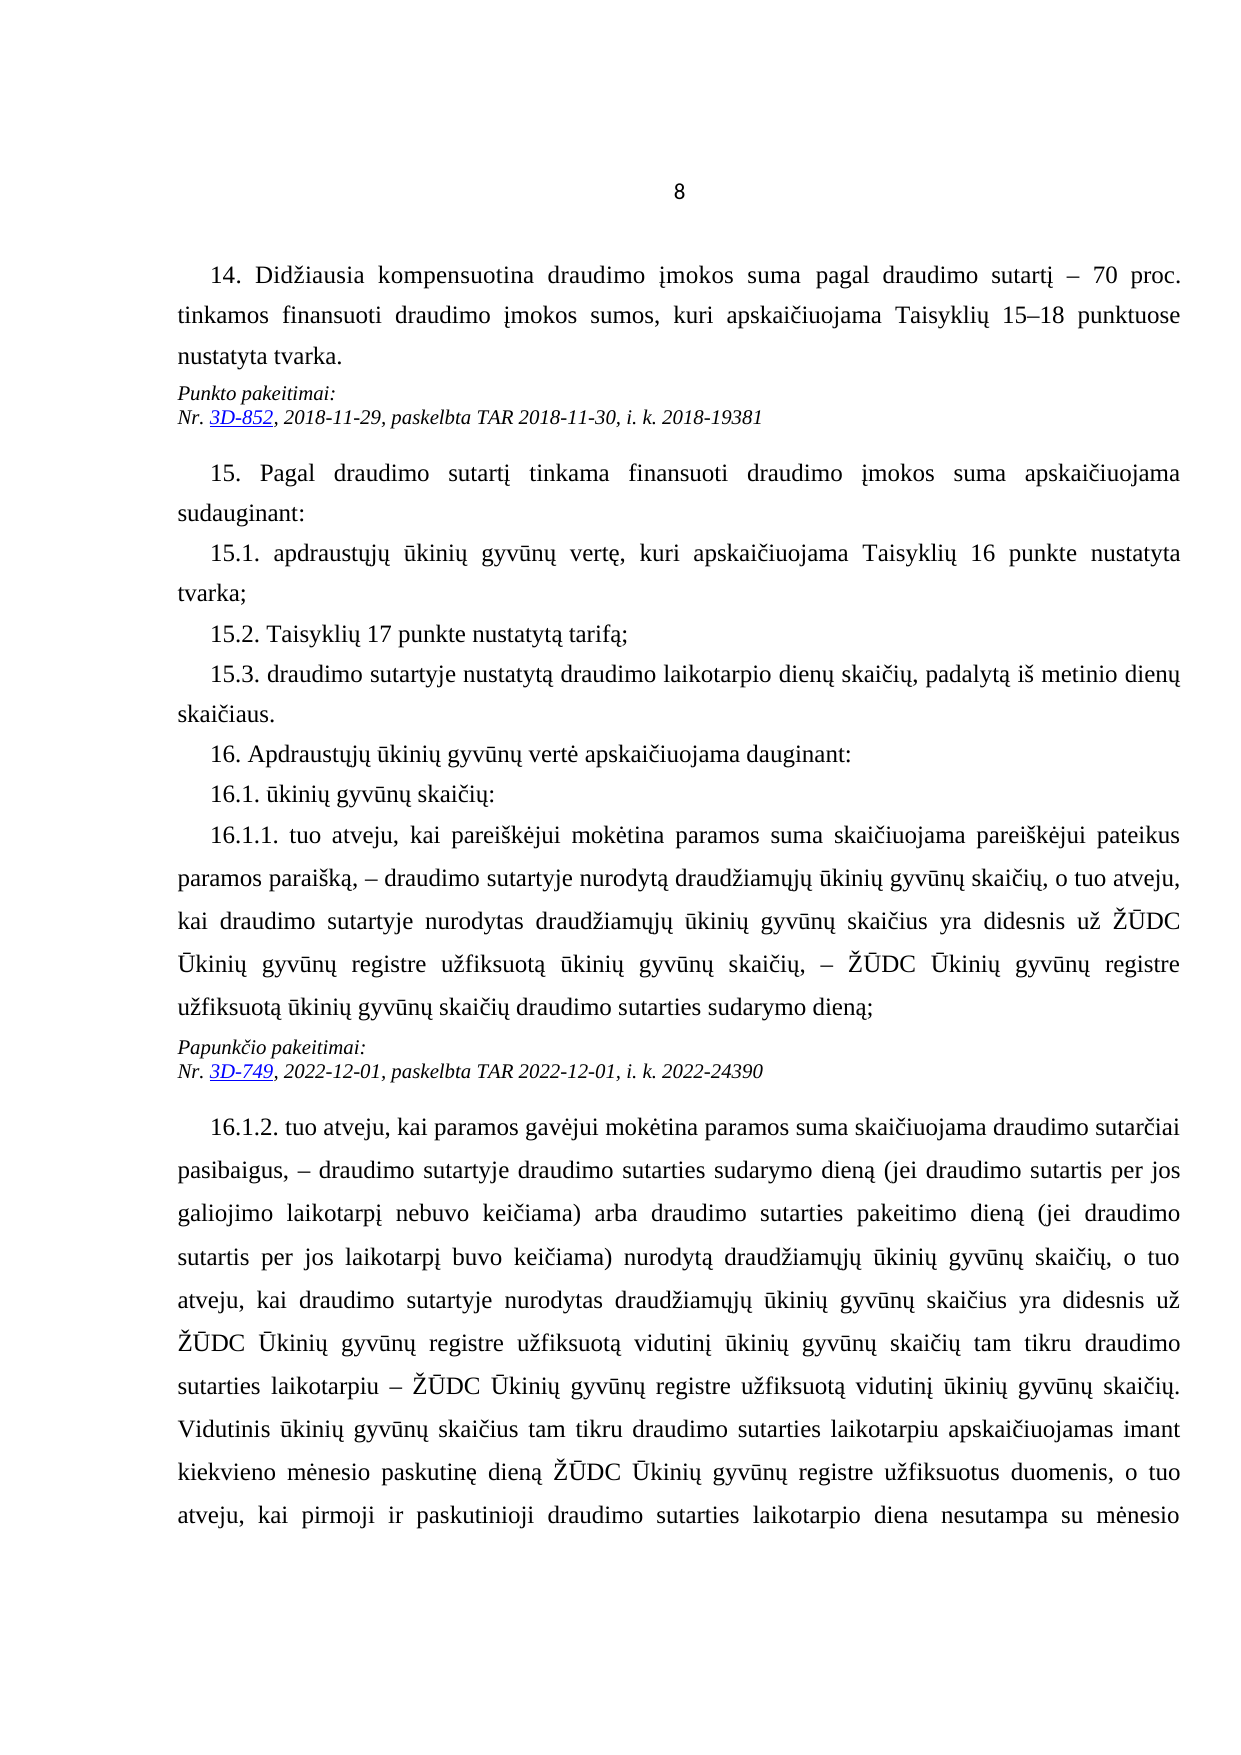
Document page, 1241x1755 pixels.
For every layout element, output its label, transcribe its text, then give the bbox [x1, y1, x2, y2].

text 14. Didžiausia kompensuotina draudimo įmokos suma pagal draudimo sutartį – 70 proc. tinkamos finansuoti draudimo įmokos sumos, kuri apskaičiuojama Taisyklių 15–18 punktuose nustatyta tvarka. [177, 260, 1181, 369]
text 16.1.1. tuo atveju, kai pareiškėjui mokėtina paramos suma skaičiuojama pareiškėjui pateikus paramos paraišką, – draudimo sutartyje nurodytą draudžiamųjų ūkinių gyvūnų skaičių, o tuo atveju, kai draudimo sutartyje nurodytas draudžiamųjų ūkinių gyvūnų skaičius yra didesnis už ŽŪDC Ūkinių gyvūnų registre užfiksuotą ūkinių gyvūnų skaičių, – ŽŪDC Ūkinių gyvūnų registre užfiksuotą ūkinių gyvūnų skaičių draudimo sutarties sudarymo dieną; [177, 820, 1181, 1021]
text Nr. 3D-749, 2022-12-01, paskelbta TAR 2022-12-01, i. k. 2022-24390 [177, 1059, 1181, 1083]
text Papunkčio pakeitimai: [177, 1035, 1181, 1059]
text 16.1. ūkinių gyvūnų skaičių: [177, 779, 1181, 808]
text 15.3. draudimo sutartyje nustatytą draudimo laikotarpio dienų skaičių, padalytą iš metinio dienų skaičiaus. [177, 659, 1181, 728]
text Nr. 3D-852, 2018-11-29, paskelbta TAR 2018-11-30, i. k. 2018-19381 [177, 405, 1181, 429]
text Punkto pakeitimai: [177, 381, 1181, 405]
text 16. Apdraustųjų ūkinių gyvūnų vertė apskaičiuojama dauginant: [177, 739, 1181, 768]
text 16.1.2. tuo atveju, kai paramos gavėjui mokėtina paramos suma skaičiuojama draudimo sutarčiai pasibaigus, – draudimo sutartyje draudimo sutarties sudarymo dieną (jei draudimo sutartis per jos galiojimo laikotarpį nebuvo keičiama) arba draudimo sutarties pakeitimo dieną (jei draudimo sutartis per jos laikotarpį buvo keičiama) nurodytą draudžiamųjų ūkinių gyvūnų skaičių, o tuo atveju, kai draudimo sutartyje nurodytas draudžiamųjų ūkinių gyvūnų skaičius yra didesnis už ŽŪDC Ūkinių gyvūnų registre užfiksuotą vidutinį ūkinių gyvūnų skaičių tam tikru draudimo sutarties laikotarpiu – ŽŪDC Ūkinių gyvūnų registre užfiksuotą vidutinį ūkinių gyvūnų skaičių. Vidutinis ūkinių gyvūnų skaičius tam tikru draudimo sutarties laikotarpiu apskaičiuojamas imant kiekvieno mėnesio paskutinę dieną ŽŪDC Ūkinių gyvūnų registre užfiksuotus duomenis, o tuo atveju, kai pirmoji ir paskutinioji draudimo sutarties laikotarpio diena nesutampa su mėnesio [177, 1112, 1181, 1529]
text 15.1. apdraustųjų ūkinių gyvūnų vertę, kuri apskaičiuojama Taisyklių 16 punkte nustatyta tvarka; [177, 538, 1181, 607]
text 15.2. Taisyklių 17 punkte nustatytą tarifą; [177, 619, 1181, 647]
text 15. Pagal draudimo sutartį tinkama finansuoti draudimo įmokos suma apskaičiuojama sudauginant: [177, 458, 1181, 527]
